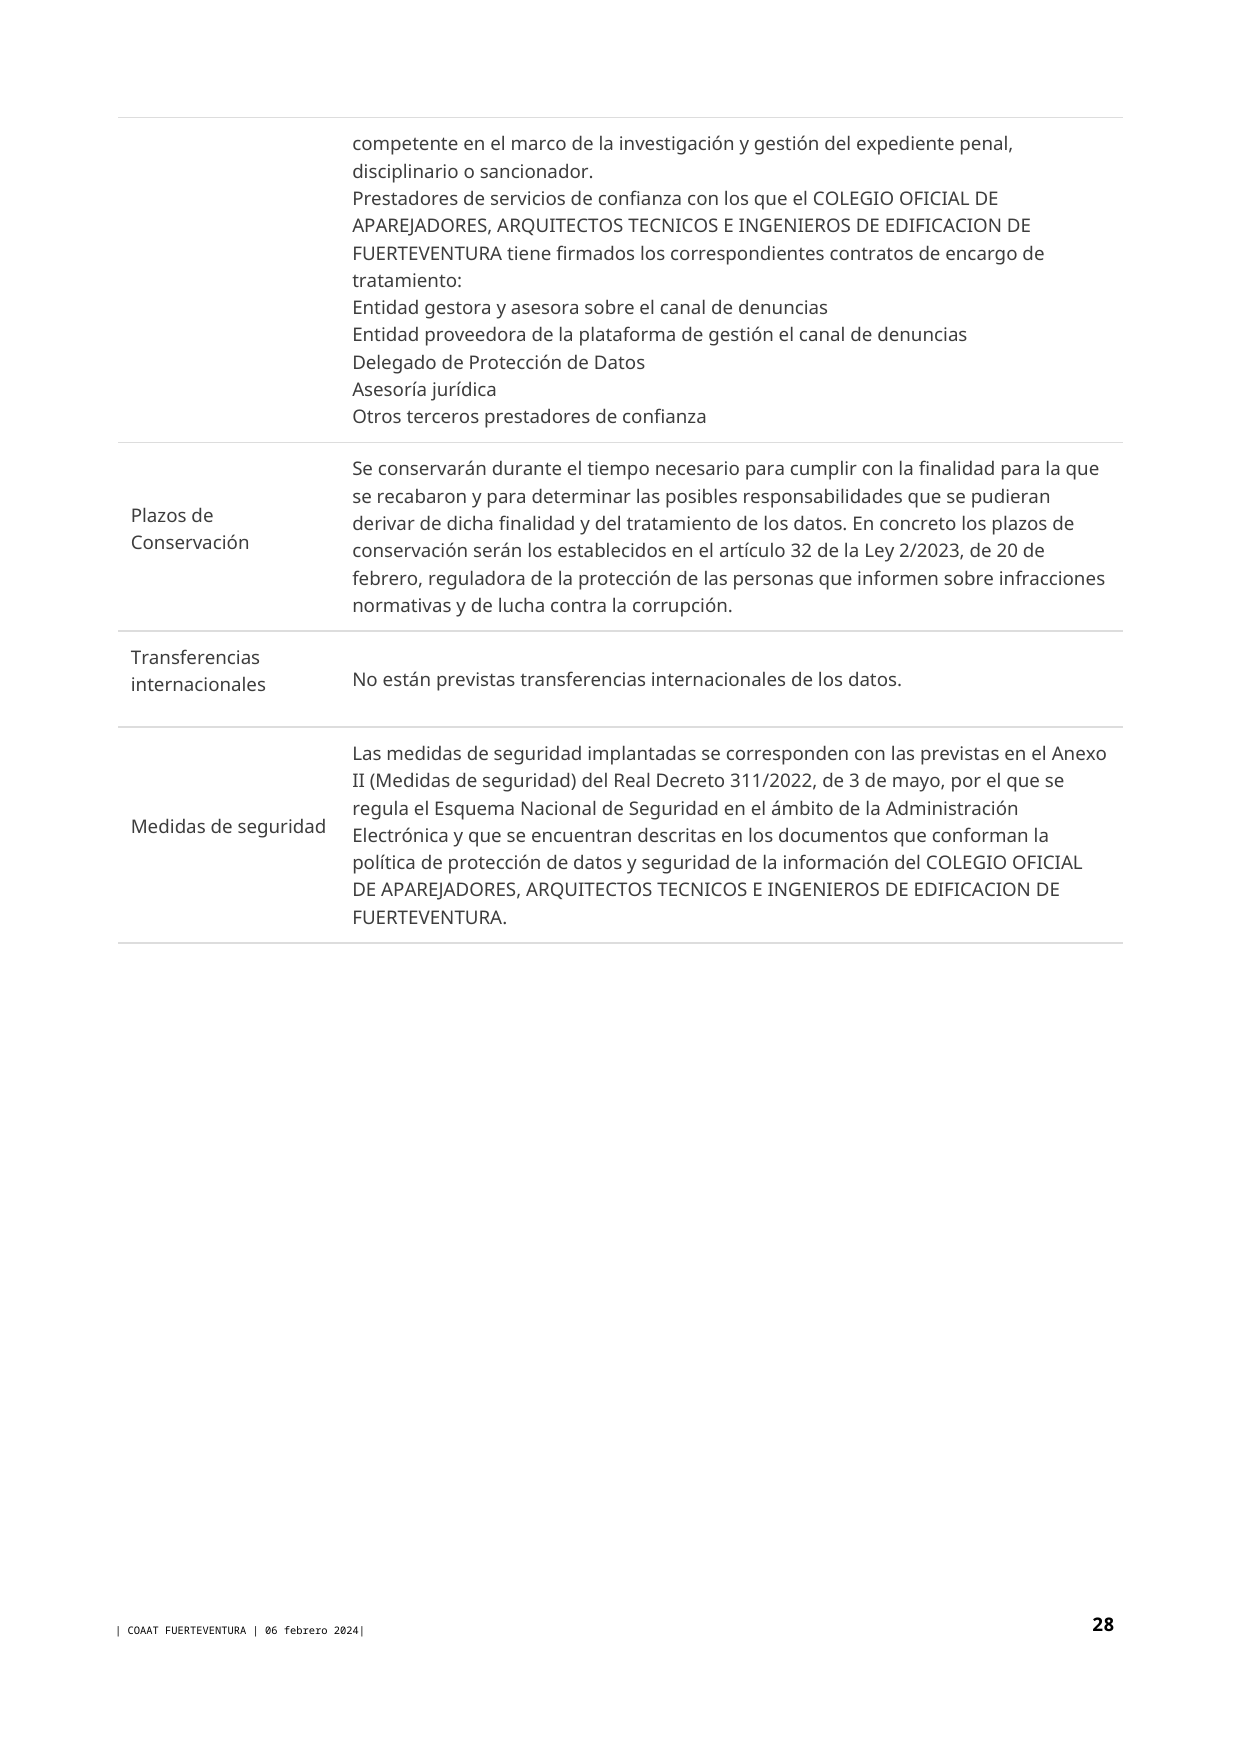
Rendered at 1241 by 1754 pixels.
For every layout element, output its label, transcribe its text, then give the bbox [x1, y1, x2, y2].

table_cell competente en el marco de la investigación y gestión del expediente penal, disciplinario o sancionador. Prestadores de servicios de confianza con los que el COLEGIO OFICIAL DE APAREJADORES, ARQUITECTOS TECNICOS E INGENIEROS DE EDIFICACION DE FUERTEVENTURA tiene firmados los correspondientes contratos de encargo de tratamiento: Entidad gestora y asesora sobre el canal de denuncias Entidad proveedora de la plataforma de gestión el canal de denuncias Delegado de Protección de Datos Asesoría jurídica Otros terceros prestadores de confianza [340, 118, 1123, 442]
table_cell Plazos de Conservación [118, 443, 339, 630]
table_cell Se conservarán durante el tiempo necesario para cumplir con la finalidad para la que se recabaron y para determinar las posibles responsabilidades que se pudieran derivar de dicha finalidad y del tratamiento de los datos. En concreto los plazos de conservación serán los establecidos en el artículo 32 de la Ley 2/2023, de 20 de febrero, reguladora de la protección de las personas que informen sobre infracciones normativas y de lucha contra la corrupción. [340, 443, 1123, 630]
table_cell [118, 118, 339, 442]
table_cell Las medidas de seguridad implantadas se corresponden con las previstas en el Anexo II (Medidas de seguridad) del Real Decreto 311/2022, de 3 de mayo, por el que se regula el Esquema Nacional de Seguridad en el ámbito de la Administración Electrónica y que se encuentran descritas en los documentos que conforman la política de protección de datos y seguridad de la información del COLEGIO OFICIAL DE APAREJADORES, ARQUITECTOS TECNICOS E INGENIEROS DE EDIFICACION DE FUERTEVENTURA. [340, 728, 1123, 942]
table_cell Medidas de seguridad [118, 728, 339, 942]
table_cell Transferencias internacionales [118, 632, 339, 726]
table_cell No están previstas transferencias internacionales de los datos. [340, 632, 1123, 726]
